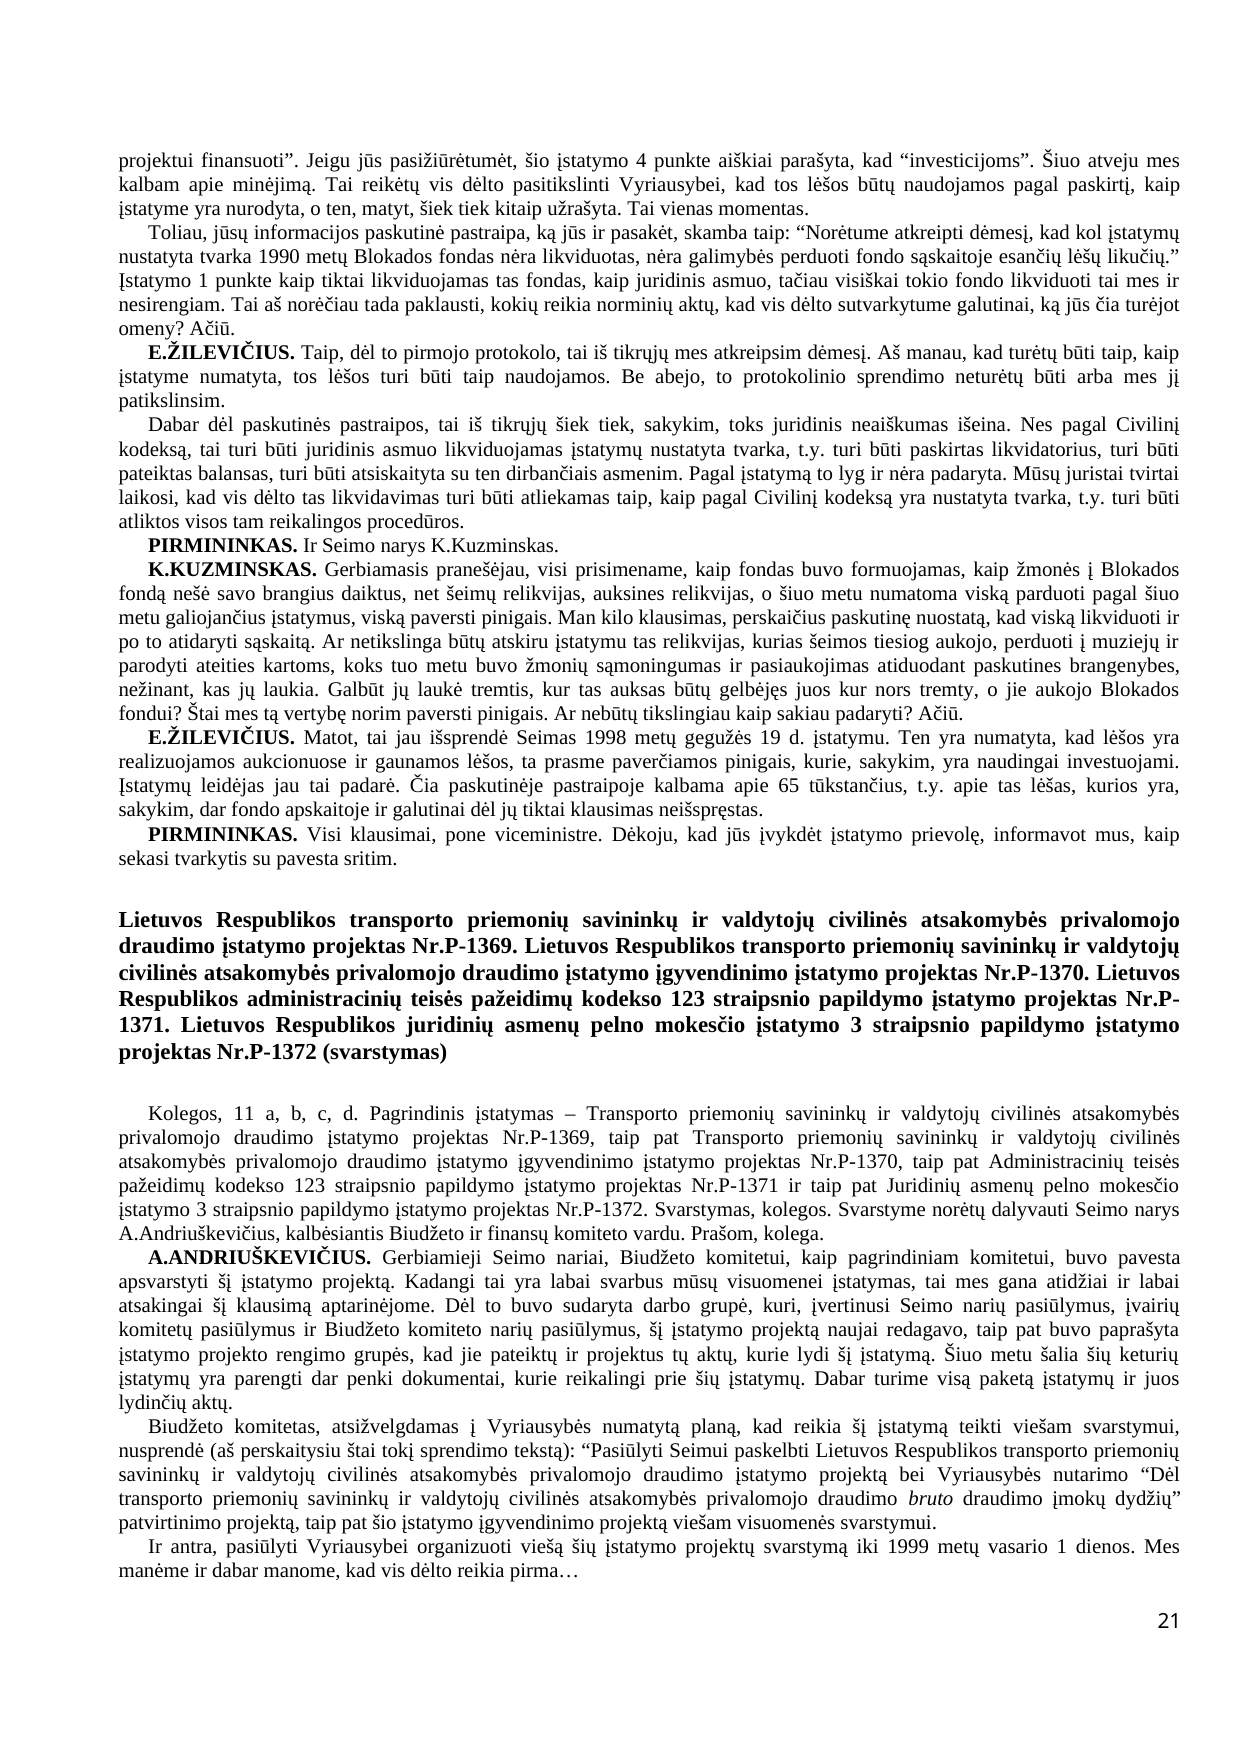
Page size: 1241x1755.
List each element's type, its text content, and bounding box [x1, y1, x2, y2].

text Lietuvos Respublikos transporto priemonių savininkų ir valdytojų civilinės atsakomybės privalomojo draudimo įstatymo projektas Nr.P-1369. Lietuvos Respublikos transporto priemonių savininkų ir valdytojų civilinės atsakomybės privalomojo draudimo įstatymo įgyvendinimo įstatymo projektas Nr.P-1370. Lietuvos Respublikos administracinių teisės pažeidimų kodekso 123 straipsnio papildymo įstatymo projektas Nr.P-1371. Lietuvos Respublikos juridinių asmenų pelno mokesčio įstatymo 3 straipsnio papildymo įstatymo projektas Nr.P-1372 (svarstymas) [118, 906, 1181, 1064]
text A.ANDRIUŠKEVIČIUS. Gerbiamieji Seimo nariai, Biudžeto komitetui, kaip pagrindiniam komitetui, buvo pavesta apsvarstyti šį įstatymo projektą. Kadangi tai yra labai svarbus mūsų visuomenei įstatymas, tai mes gana atidžiai ir labai atsakingai šį klausimą aptarinėjome. Dėl to buvo sudaryta darbo grupė, kuri, įvertinusi Seimo narių pasiūlymus, įvairių komitetų pasiūlymus ir Biudžeto komiteto narių pasiūlymus, šį įstatymo projektą naujai redagavo, taip pat buvo paprašyta įstatymo projekto rengimo grupės, kad jie pateiktų ir projektus tų aktų, kurie lydi šį įstatymą. Šiuo metu šalia šių keturių įstatymų yra parengti dar penki dokumentai, kurie reikalingi prie šių įstatymų. Dabar turime visą paketą įstatymų ir juos lydinčių aktų. [118, 1245, 1181, 1414]
text PIRMININKAS. Ir Seimo narys K.Kuzminskas. [118, 533, 1181, 557]
text Ir antra, pasiūlyti Vyriausybei organizuoti viešą šių įstatymo projektų svarstymą iki 1999 metų vasario 1 dienos. Mes manėme ir dabar manome, kad vis dėlto reikia pirma… [118, 1534, 1181, 1582]
text E.ŽILEVIČIUS. Matot, tai jau išsprendė Seimas 1998 metų gegužės 19 d. įstatymu. Ten yra numatyta, kad lėšos yra realizuojamos aukcionuose ir gaunamos lėšos, ta prasme paverčiamos pinigais, kurie, sakykim, yra naudingai investuojami. Įstatymų leidėjas jau tai padarė. Čia paskutinėje pastraipoje kalbama apie 65 tūkstančius, t.y. apie tas lėšas, kurios yra, sakykim, dar fondo apskaitoje ir galutinai dėl jų tiktai klausimas neišspręstas. [118, 725, 1181, 821]
text K.KUZMINSKAS. Gerbiamasis pranešėjau, visi prisimename, kaip fondas buvo formuojamas, kaip žmonės į Blokados fondą nešė savo brangius daiktus, net šeimų relikvijas, auksines relikvijas, o šiuo metu numatoma viską parduoti pagal šiuo metu galiojančius įstatymus, viską paversti pinigais. Man kilo klausimas, perskaičius paskutinę nuostatą, kad viską likviduoti ir po to atidaryti sąskaitą. Ar netikslinga būtų atskiru įstatymu tas relikvijas, kurias šeimos tiesiog aukojo, perduoti į muziejų ir parodyti ateities kartoms, koks tuo metu buvo žmonių sąmoningumas ir pasiaukojimas atiduodant paskutines brangenybes, nežinant, kas jų laukia. Galbūt jų laukė tremtis, kur tas auksas būtų gelbėjęs juos kur nors tremty, o jie aukojo Blokados fondui? Štai mes tą vertybę norim paversti pinigais. Ar nebūtų tikslingiau kaip sakiau padaryti? Ačiū. [118, 557, 1181, 725]
text PIRMININKAS. Visi klausimai, pone viceministre. Dėkoju, kad jūs įvykdėt įstatymo prievolę, informavot mus, kaip sekasi tvarkytis su pavesta sritim. [118, 821, 1181, 869]
text projektui finansuoti”. Jeigu jūs pasižiūrėtumėt, šio įstatymo 4 punkte aiškiai parašyta, kad “investicijoms”. Šiuo atveju mes kalbam apie minėjimą. Tai reikėtų vis dėlto pasitikslinti Vyriausybei, kad tos lėšos būtų naudojamos pagal paskirtį, kaip įstatyme yra nurodyta, o ten, matyt, šiek tiek kitaip užrašyta. Tai vienas momentas. [118, 148, 1181, 220]
text Biudžeto komitetas, atsižvelgdamas į Vyriausybės numatytą planą, kad reikia šį įstatymą teikti viešam svarstymui, nusprendė (aš perskaitysiu štai tokį sprendimo tekstą): “Pasiūlyti Seimui paskelbti Lietuvos Respublikos transporto priemonių savininkų ir valdytojų civilinės atsakomybės privalomojo draudimo įstatymo projektą bei Vyriausybės nutarimo “Dėl transporto priemonių savininkų ir valdytojų civilinės atsakomybės privalomojo draudimo bruto draudimo įmokų dydžių” patvirtinimo projektą, taip pat šio įstatymo įgyvendinimo projektą viešam visuomenės svarstymui. [118, 1414, 1181, 1534]
text E.ŽILEVIČIUS. Taip, dėl to pirmojo protokolo, tai iš tikrųjų mes atkreipsim dėmesį. Aš manau, kad turėtų būti taip, kaip įstatyme numatyta, tos lėšos turi būti taip naudojamos. Be abejo, to protokolinio sprendimo neturėtų būti arba mes jį patikslinsim. [118, 340, 1181, 412]
text Dabar dėl paskutinės pastraipos, tai iš tikrųjų šiek tiek, sakykim, toks juridinis neaiškumas išeina. Nes pagal Civilinį kodeksą, tai turi būti juridinis asmuo likviduojamas įstatymų nustatyta tvarka, t.y. turi būti paskirtas likvidatorius, turi būti pateiktas balansas, turi būti atsiskaityta su ten dirbančiais asmenim. Pagal įstatymą to lyg ir nėra padaryta. Mūsų juristai tvirtai laikosi, kad vis dėlto tas likvidavimas turi būti atliekamas taip, kaip pagal Civilinį kodeksą yra nustatyta tvarka, t.y. turi būti atliktos visos tam reikalingos procedūros. [118, 412, 1181, 533]
text Toliau, jūsų informacijos paskutinė pastraipa, ką jūs ir pasakėt, skamba taip: “Norėtume atkreipti dėmesį, kad kol įstatymų nustatyta tvarka 1990 metų Blokados fondas nėra likviduotas, nėra galimybės perduoti fondo sąskaitoje esančių lėšų likučių.” Įstatymo 1 punkte kaip tiktai likviduojamas tas fondas, kaip juridinis asmuo, tačiau visiškai tokio fondo likviduoti tai mes ir nesirengiam. Tai aš norėčiau tada paklausti, kokių reikia norminių aktų, kad vis dėlto sutvarkytume galutinai, ką jūs čia turėjot omeny? Ačiū. [118, 220, 1181, 340]
text Kolegos, 11 a, b, c, d. Pagrindinis įstatymas – Transporto priemonių savininkų ir valdytojų civilinės atsakomybės privalomojo draudimo įstatymo projektas Nr.P-1369, taip pat Transporto priemonių savininkų ir valdytojų civilinės atsakomybės privalomojo draudimo įstatymo įgyvendinimo įstatymo projektas Nr.P-1370, taip pat Administracinių teisės pažeidimų kodekso 123 straipsnio papildymo įstatymo projektas Nr.P-1371 ir taip pat Juridinių asmenų pelno mokesčio įstatymo 3 straipsnio papildymo įstatymo projektas Nr.P-1372. Svarstymas, kolegos. Svarstyme norėtų dalyvauti Seimo narys A.Andriuškevičius, kalbėsiantis Biudžeto ir finansų komiteto vardu. Prašom, kolega. [118, 1101, 1181, 1245]
